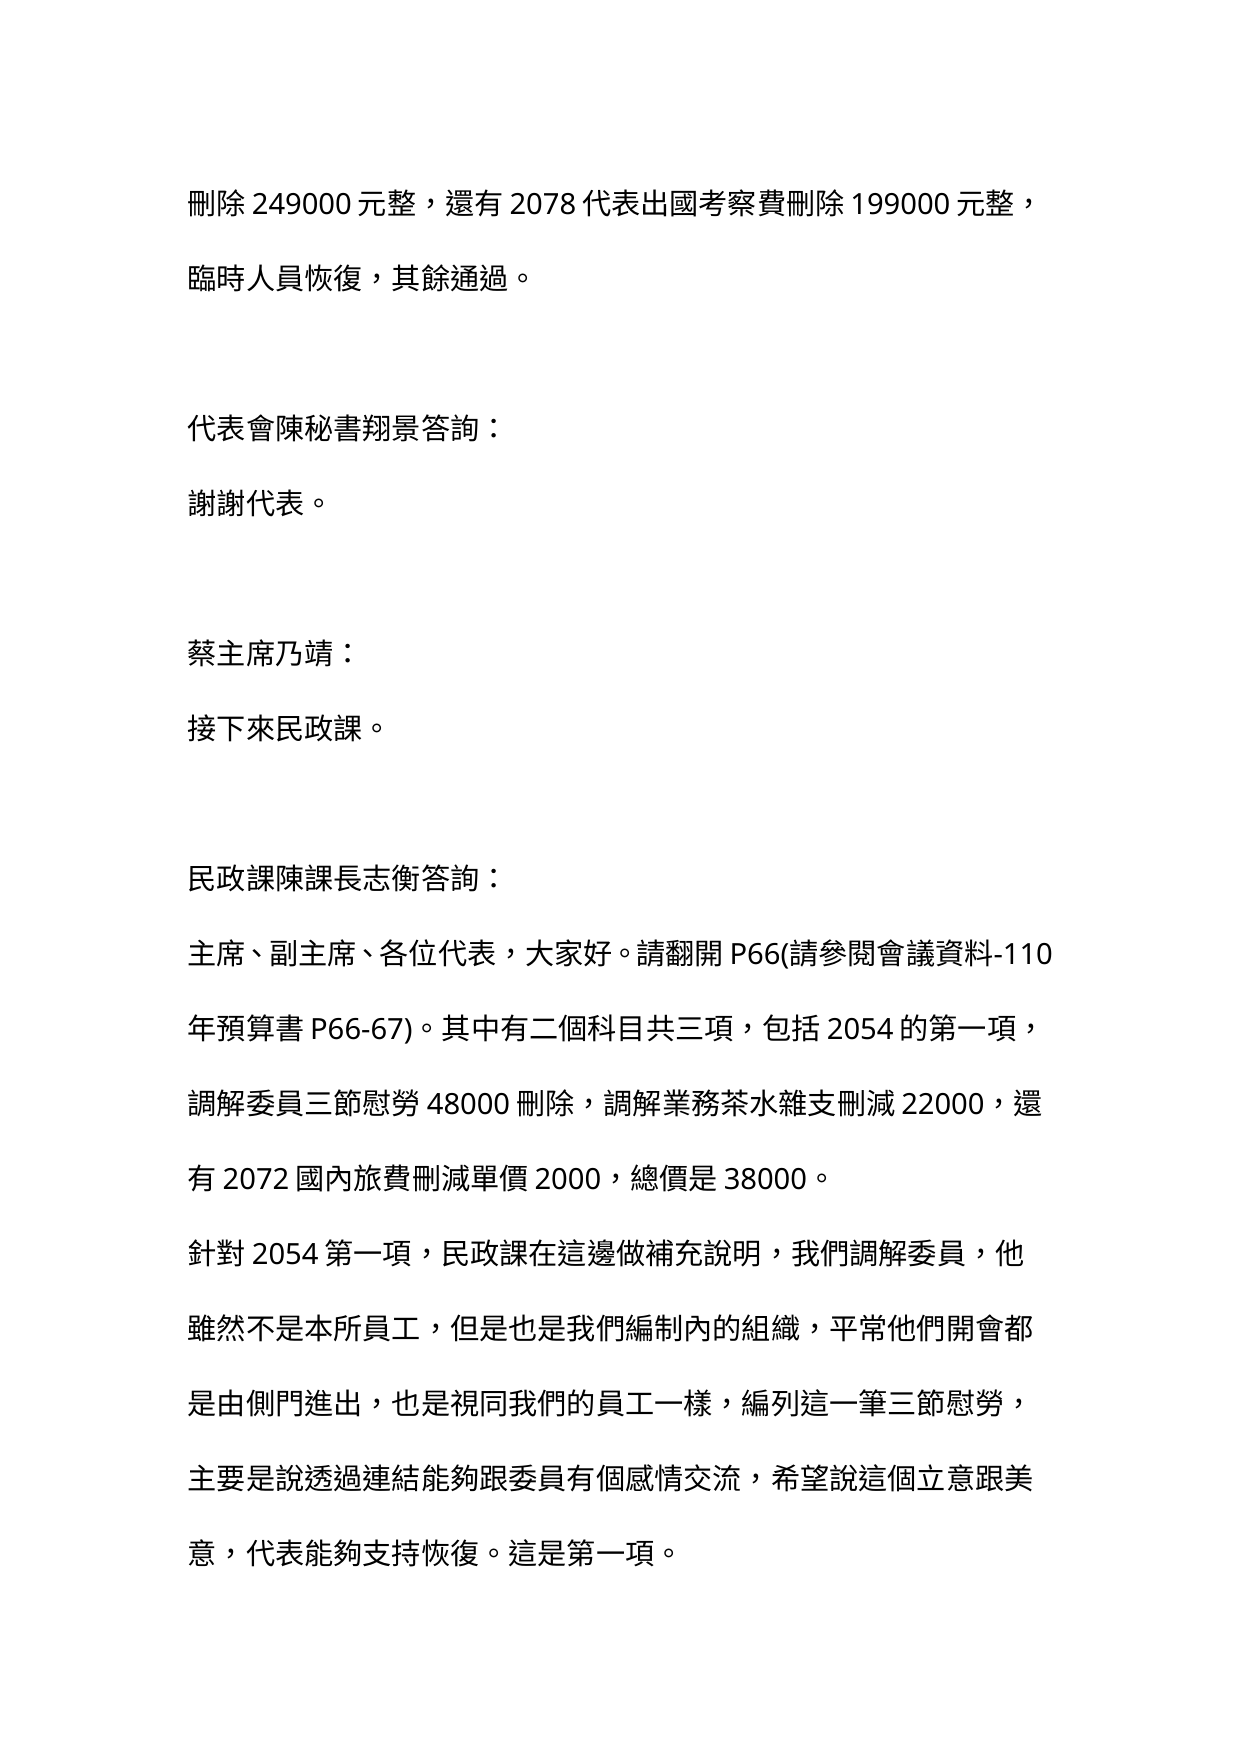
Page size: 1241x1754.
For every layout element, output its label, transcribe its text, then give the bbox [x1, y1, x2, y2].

text 那出國考察刪除293000元整，跟代表出國考察費刪除199000元整，有沒有什麼其它意見？各位代表，議事業務費2075代表出國考察刪除249000元整，還有2078代表出國考察費刪除199000元整，臨時人員恢復，其餘通過。 [187, 164, 1053, 314]
text 接下來民政課。 [187, 689, 1053, 764]
text 謝謝代表。 [187, 464, 1053, 539]
text 民政課陳課長志衡答詢： [187, 839, 1053, 914]
text 針對2054第一項，民政課在這邊做補充說明，我們調解委員，他雖然不是本所員工，但是也是我們編制內的組織，平常他們開會都是由側門進出，也是視同我們的員工一樣，編列這一筆三節慰勞，主要是說透過連結能夠跟委員有個感情交流，希望說這個立意跟美意，代表能夠支持恢復。這是第一項。 [187, 1214, 1053, 1589]
text 蔡主席乃靖： [187, 614, 1053, 689]
text 主席、副主席、各位代表，大家好。請翻開P66(請參閱會議資料-110年預算書P66-67)。其中有二個科目共三項，包括2054的第一項，調解委員三節慰勞48000刪除，調解業務茶水雜支刪減22000，還有2072國內旅費刪減單價2000，總價是38000。 [187, 914, 1053, 1214]
text 代表會陳秘書翔景答詢： [187, 389, 1053, 464]
